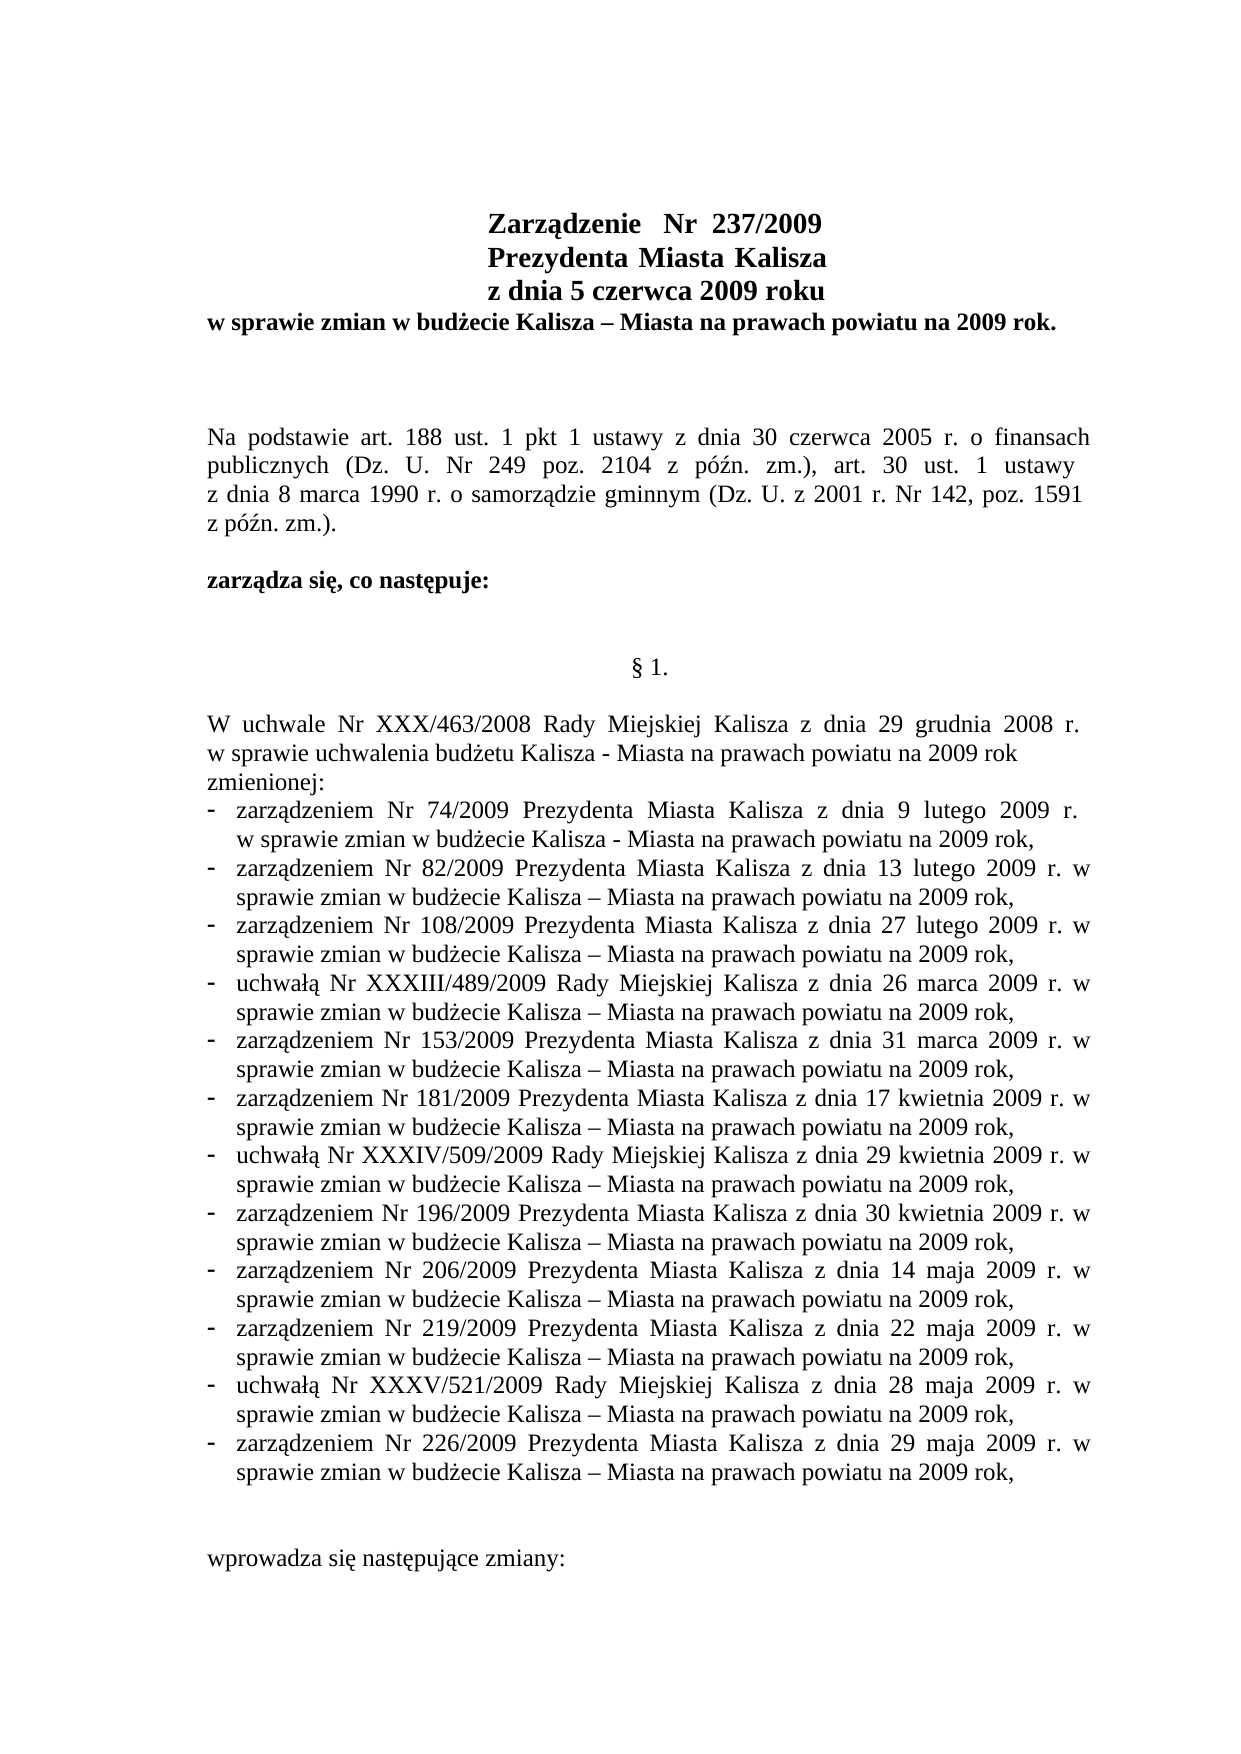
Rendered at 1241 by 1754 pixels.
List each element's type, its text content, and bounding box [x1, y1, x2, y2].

title Prezydenta Miasta Kalisza z dnia 5 czerwca 2009 roku [487, 240, 827, 307]
list uchwałą Nr XXXV/521/2009 Rady Miejskiej Kalisza z dnia 28 maja 2009 r. w sprawie zmian w budżecie Kalisza – Miasta na prawach powiatu na 2009 rok, [207, 1371, 1092, 1428]
list uchwałą Nr XXXIII/489/2009 Rady Miejskiej Kalisza z dnia 26 marca 2009 r. w sprawie zmian w budżecie Kalisza – Miasta na prawach powiatu na 2009 rok, [207, 968, 1092, 1026]
text wprowadza się następujące zmiany: [207, 1543, 1092, 1572]
list zarządzeniem Nr 108/2009 Prezydenta Miasta Kalisza z dnia 27 lutego 2009 r. w sprawie zmian w budżecie Kalisza – Miasta na prawach powiatu na 2009 rok, [207, 911, 1092, 968]
text zarządza się, co następuje: [207, 566, 1092, 594]
list zarządzeniem Nr 219/2009 Prezydenta Miasta Kalisza z dnia 22 maja 2009 r. w sprawie zmian w budżecie Kalisza – Miasta na prawach powiatu na 2009 rok, [207, 1313, 1092, 1371]
text w sprawie zmian w budżecie Kalisza – Miasta na prawach powiatu na 2009 rok. [207, 307, 1092, 336]
text zmienionej: [207, 767, 1092, 796]
list zarządzeniem Nr 226/2009 Prezydenta Miasta Kalisza z dnia 29 maja 2009 r. w sprawie zmian w budżecie Kalisza – Miasta na prawach powiatu na 2009 rok, [207, 1428, 1092, 1486]
list zarządzeniem Nr 82/2009 Prezydenta Miasta Kalisza z dnia 13 lutego 2009 r. w sprawie zmian w budżecie Kalisza – Miasta na prawach powiatu na 2009 rok, [207, 853, 1092, 911]
list zarządzeniem Nr 181/2009 Prezydenta Miasta Kalisza z dnia 17 kwietnia 2009 r. w sprawie zmian w budżecie Kalisza – Miasta na prawach powiatu na 2009 rok, [207, 1083, 1092, 1141]
list zarządzeniem Nr 196/2009 Prezydenta Miasta Kalisza z dnia 30 kwietnia 2009 r. w sprawie zmian w budżecie Kalisza – Miasta na prawach powiatu na 2009 rok, [207, 1198, 1092, 1256]
text § 1. [207, 652, 1092, 681]
text Na podstawie art. 188 ust. 1 pkt 1 ustawy z dnia 30 czerwca 2005 r. o finansach publicznych (Dz. U. Nr 249 poz. 2104 z późn. zm.), art. 30 ust. 1 ustawy z dnia 8 marca 1990 r. o samorządzie gminnym (Dz. U. z 2001 r. Nr 142, poz. 1591 z późn. zm.). [207, 422, 1092, 537]
text W uchwale Nr XXX/463/2008 Rady Miejskiej Kalisza z dnia 29 grudnia 2008 r. w sprawie uchwalenia budżetu Kalisza - Miasta na prawach powiatu na 2009 rok [207, 709, 1092, 767]
list uchwałą Nr XXXIV/509/2009 Rady Miejskiej Kalisza z dnia 29 kwietnia 2009 r. w sprawie zmian w budżecie Kalisza – Miasta na prawach powiatu na 2009 rok, [207, 1141, 1092, 1198]
title Zarządzenie Nr 237/2009 [487, 206, 871, 240]
list zarządzeniem Nr 74/2009 Prezydenta Miasta Kalisza z dnia 9 lutego 2009 r. w sprawie zmian w budżecie Kalisza - Miasta na prawach powiatu na 2009 rok, [207, 796, 1092, 853]
list zarządzeniem Nr 153/2009 Prezydenta Miasta Kalisza z dnia 31 marca 2009 r. w sprawie zmian w budżecie Kalisza – Miasta na prawach powiatu na 2009 rok, [207, 1026, 1092, 1083]
list zarządzeniem Nr 206/2009 Prezydenta Miasta Kalisza z dnia 14 maja 2009 r. w sprawie zmian w budżecie Kalisza – Miasta na prawach powiatu na 2009 rok, [207, 1256, 1092, 1313]
